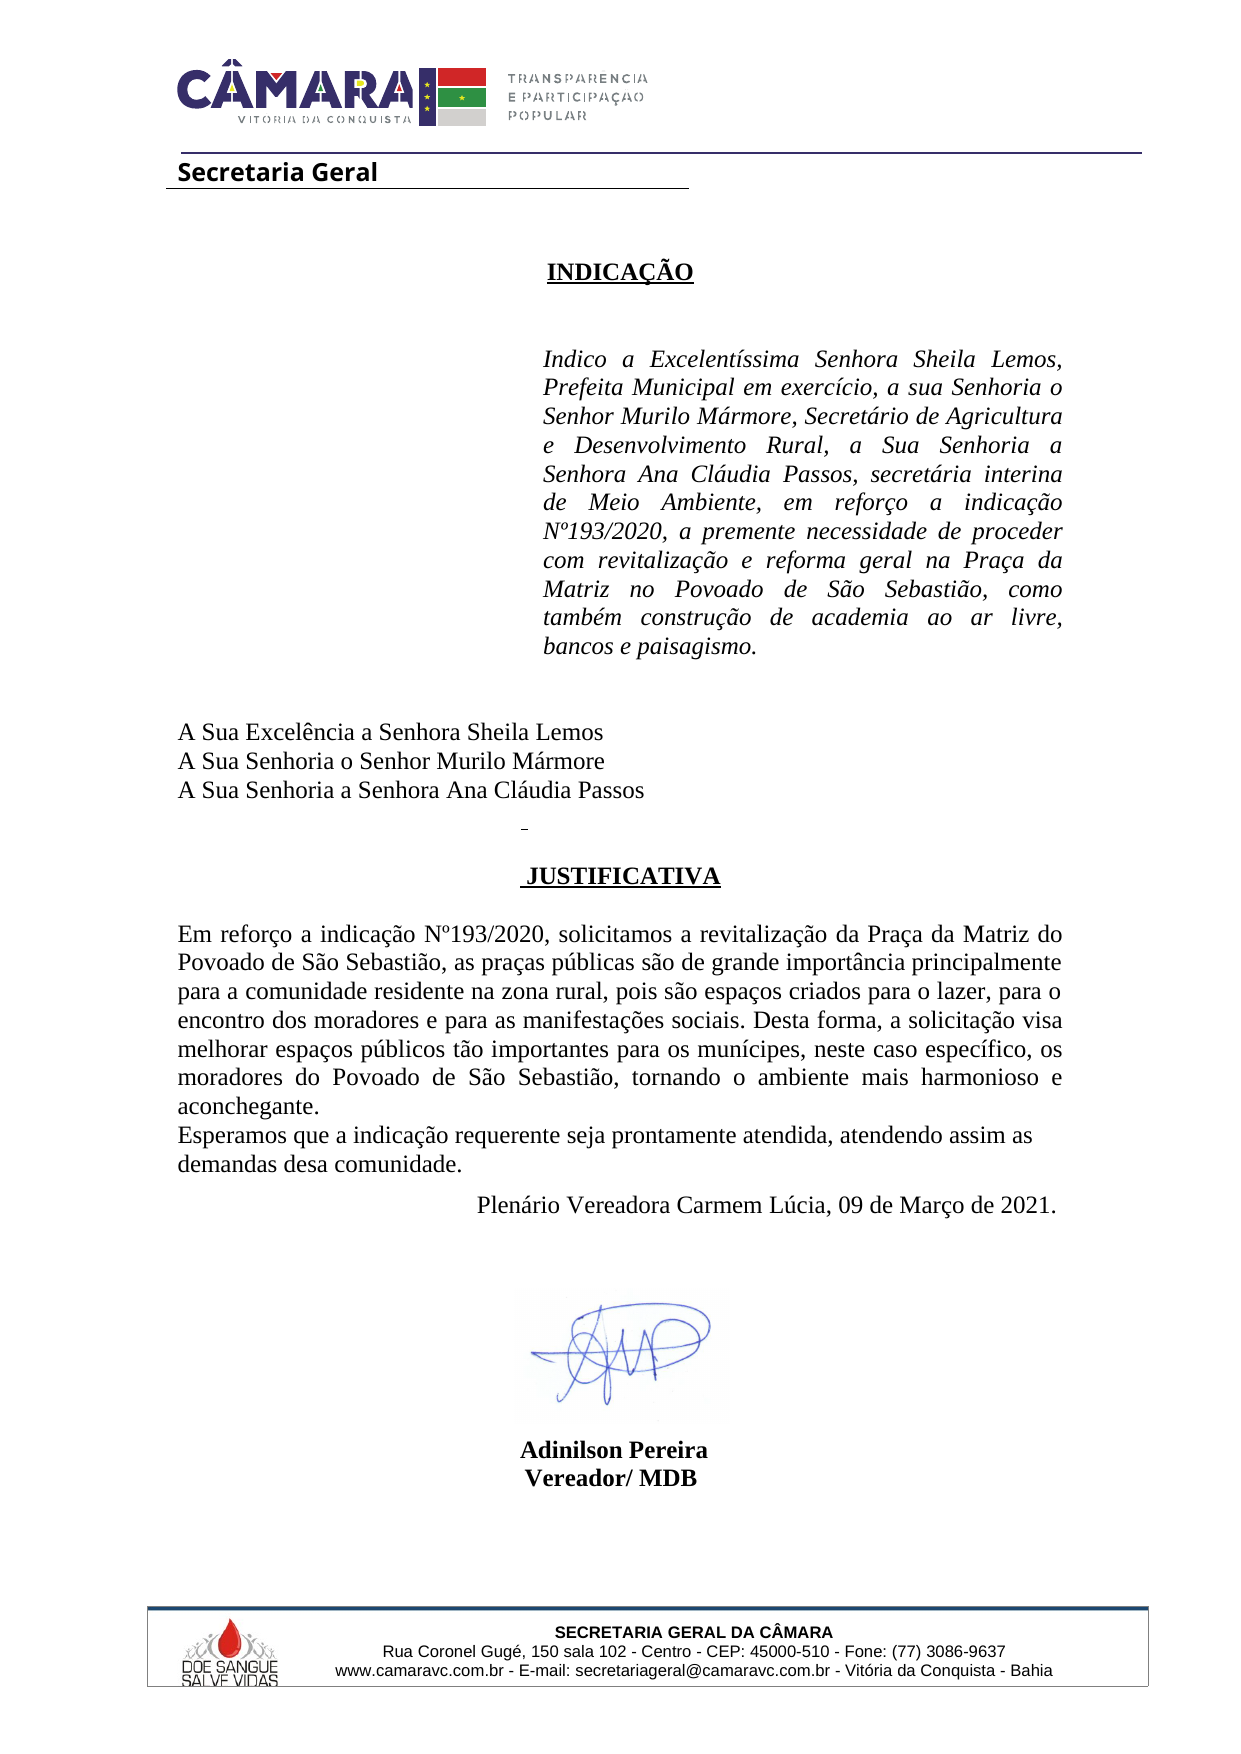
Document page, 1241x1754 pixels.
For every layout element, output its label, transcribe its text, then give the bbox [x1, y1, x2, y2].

text Esperamos que a indicação requerente seja prontamente atendida, atendendo assim as demandas desa comunidade. [177, 1120, 1063, 1177]
text Plenário Vereadora Carmem Lúcia, 09 de Março de 2021. [177, 1190, 1063, 1219]
text Adinilson Pereira [177, 1435, 1063, 1463]
text A Sua Senhoria o Senhor Murilo Mármore [177, 746, 1063, 775]
text JUSTIFICATIVA [177, 861, 1063, 890]
text INDICAÇÃO [177, 257, 1063, 286]
picture [148, 1607, 1148, 1686]
text A Sua Senhoria a Senhora Ana Cláudia Passos [177, 775, 1063, 804]
text Em reforço a indicação Nº193/2020, solicitamos a revitalização da Praça da Matriz do Povoado de São Sebastião, as praças públicas são de grande importância principalmente para a comunidade residente na zona rural, pois são espaços criados para o lazer, para o encontro dos moradores e para as manifestações sociais. Desta forma, a solicitação visa melhorar espaços públicos tão importantes para os munícipes, neste caso específico, os moradores do Povoado de São Sebastião, tornando o ambiente mais harmonioso e aconchegante. [177, 919, 1063, 1120]
text Vereador/ MDB [177, 1463, 1063, 1492]
text Indico a Excelentíssima Senhora Sheila Lemos, Prefeita Municipal em exercício, a sua Senhoria o Senhor Murilo Mármore, Secretário de Agricultura e Desenvolvimento Rural, a Sua Senhoria a Senhora Ana Cláudia Passos, secretária interina de Meio Ambiente, em reforço a indicação Nº193/2020, a premente necessidade de proceder com revitalização e reforma geral na Praça da Matriz no Povoado de São Sebastião, como também construção de academia ao ar livre, bancos e paisagismo. [543, 344, 1063, 660]
text A Sua Excelência a Senhora Sheila Lemos [177, 717, 1063, 746]
